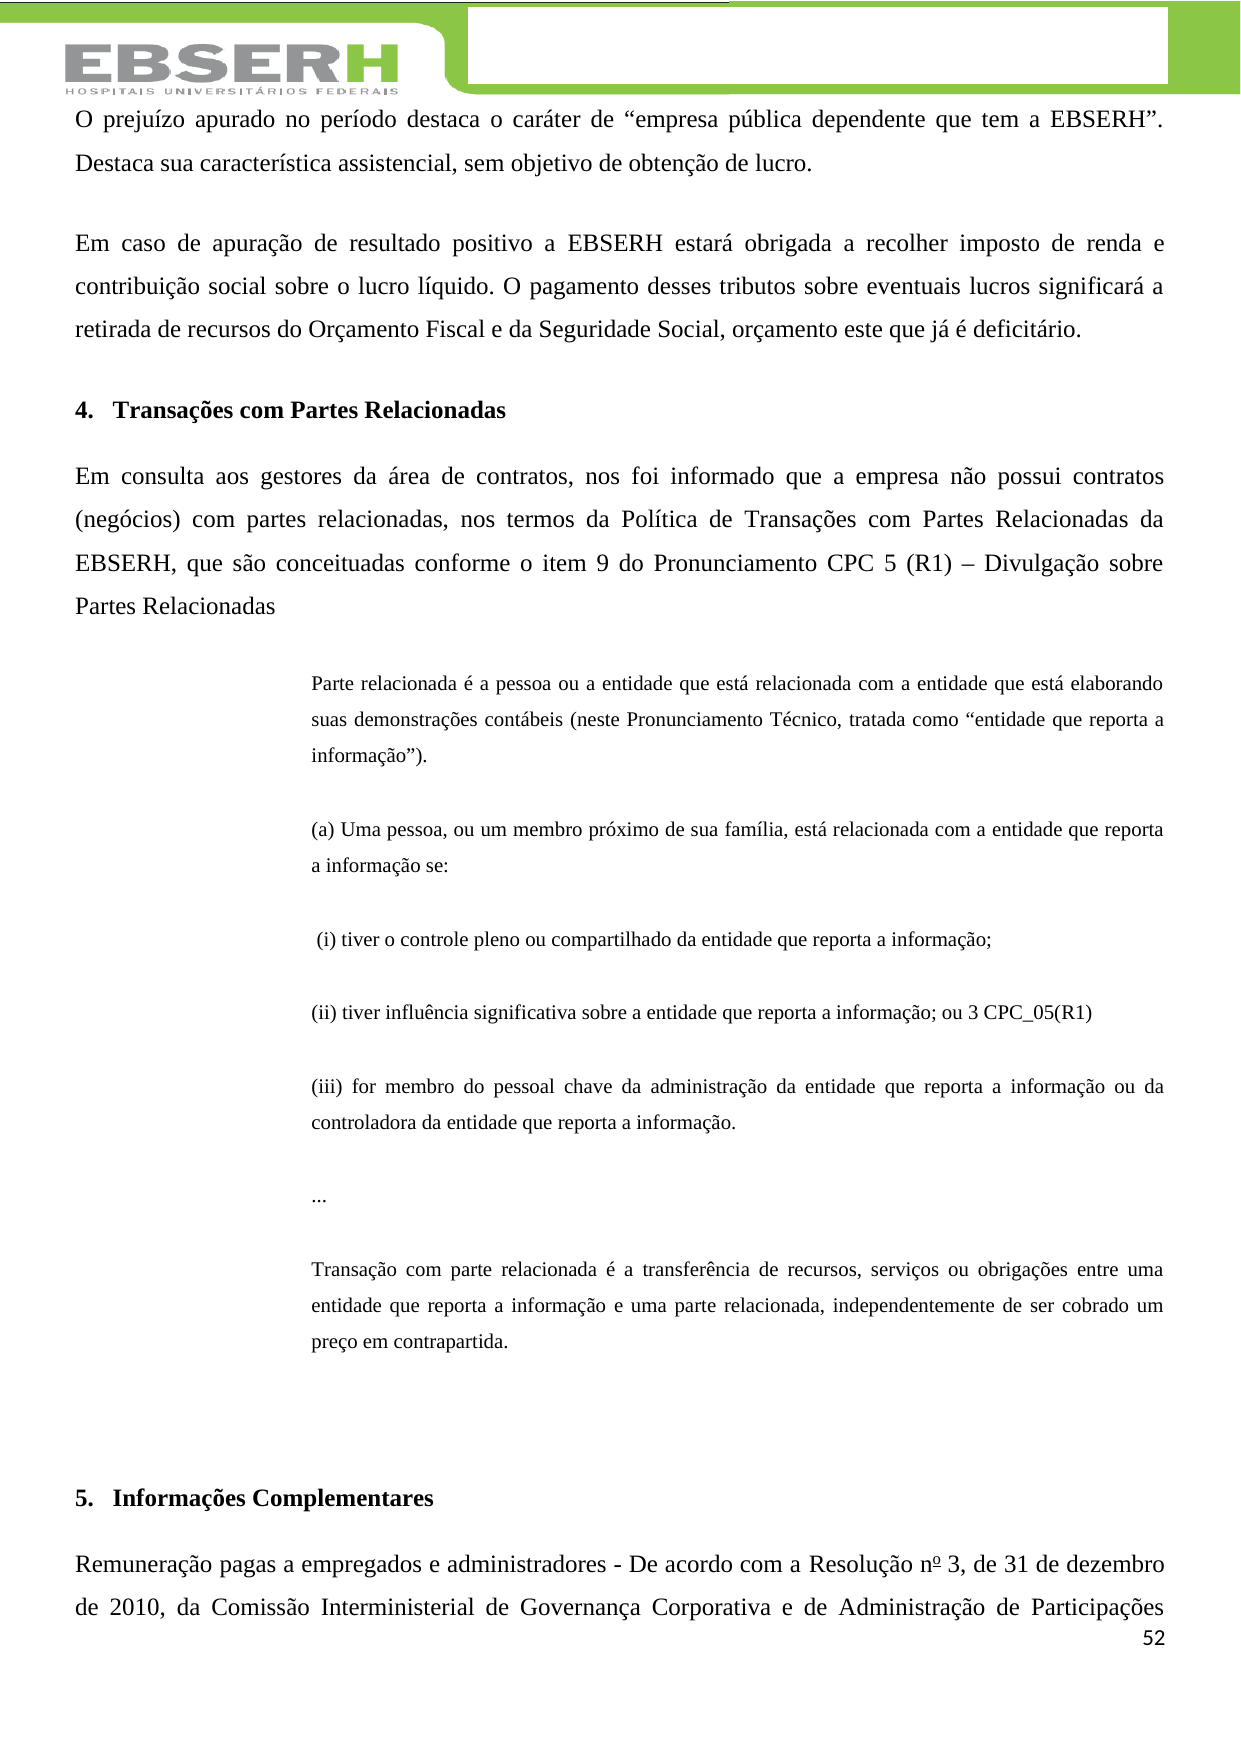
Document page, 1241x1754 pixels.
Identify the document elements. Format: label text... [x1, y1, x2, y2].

text (i) tiver o controle pleno ou compartilhado da entidade que reporta a informação; [311, 927, 1165, 951]
text (a) Uma pessoa, ou um membro próximo de sua família, está relacionada com a entidade que reporta a informação se: [311, 817, 1165, 877]
text Parte relacionada é a pessoa ou a entidade que está relacionada com a entidade que está elaborando suas demonstrações contábeis (neste Pronunciamento Técnico, tratada como “entidade que reporta a informação”). [311, 671, 1165, 767]
text Em consulta aos gestores da área de contratos, nos foi informado que a empresa não possui contratos (negócios) com partes relacionadas, nos termos da Política de Transações com Partes Relacionadas da EBSERH, que são conceituadas conforme o item 9 do Pronunciamento CPC 5 (R1) – Divulgação sobre Partes Relacionadas [75, 461, 1165, 619]
text Em caso de apuração de resultado positivo a EBSERH estará obrigada a recolher imposto de renda e contribuição social sobre o lucro líquido. O pagamento desses tributos sobre eventuais lucros significará a retirada de recursos do Orçamento Fiscal e da Seguridade Social, orçamento este que já é deficitário. [75, 228, 1165, 343]
text ... [311, 1183, 1165, 1207]
text O prejuízo apurado no período destaca o caráter de “empresa pública dependente que tem a EBSERH”. Destaca sua característica assistencial, sem objetivo de obtenção de lucro. [75, 104, 1165, 176]
text Remuneração pagas a empregados e administradores - De acordo com a Resolução no 3, de 31 de dezembro de 2010, da Comissão Interministerial de Governança Corporativa e de Administração de Participações [75, 1549, 1165, 1621]
text Transação com parte relacionada é a transferência de recursos, serviços ou obrigações entre uma entidade que reporta a informação e uma parte relacionada, independentemente de ser cobrado um preço em contrapartida. [311, 1257, 1165, 1353]
list Transações com Partes Relacionadas [75, 395, 1165, 424]
list Informações Complementares [75, 1483, 1165, 1512]
text (iii) for membro do pessoal chave da administração da entidade que reporta a informação ou da controladora da entidade que reporta a informação. [311, 1074, 1165, 1134]
text (ii) tiver influência significativa sobre a entidade que reporta a informação; ou 3 CPC_05(R1) [311, 1000, 1165, 1024]
